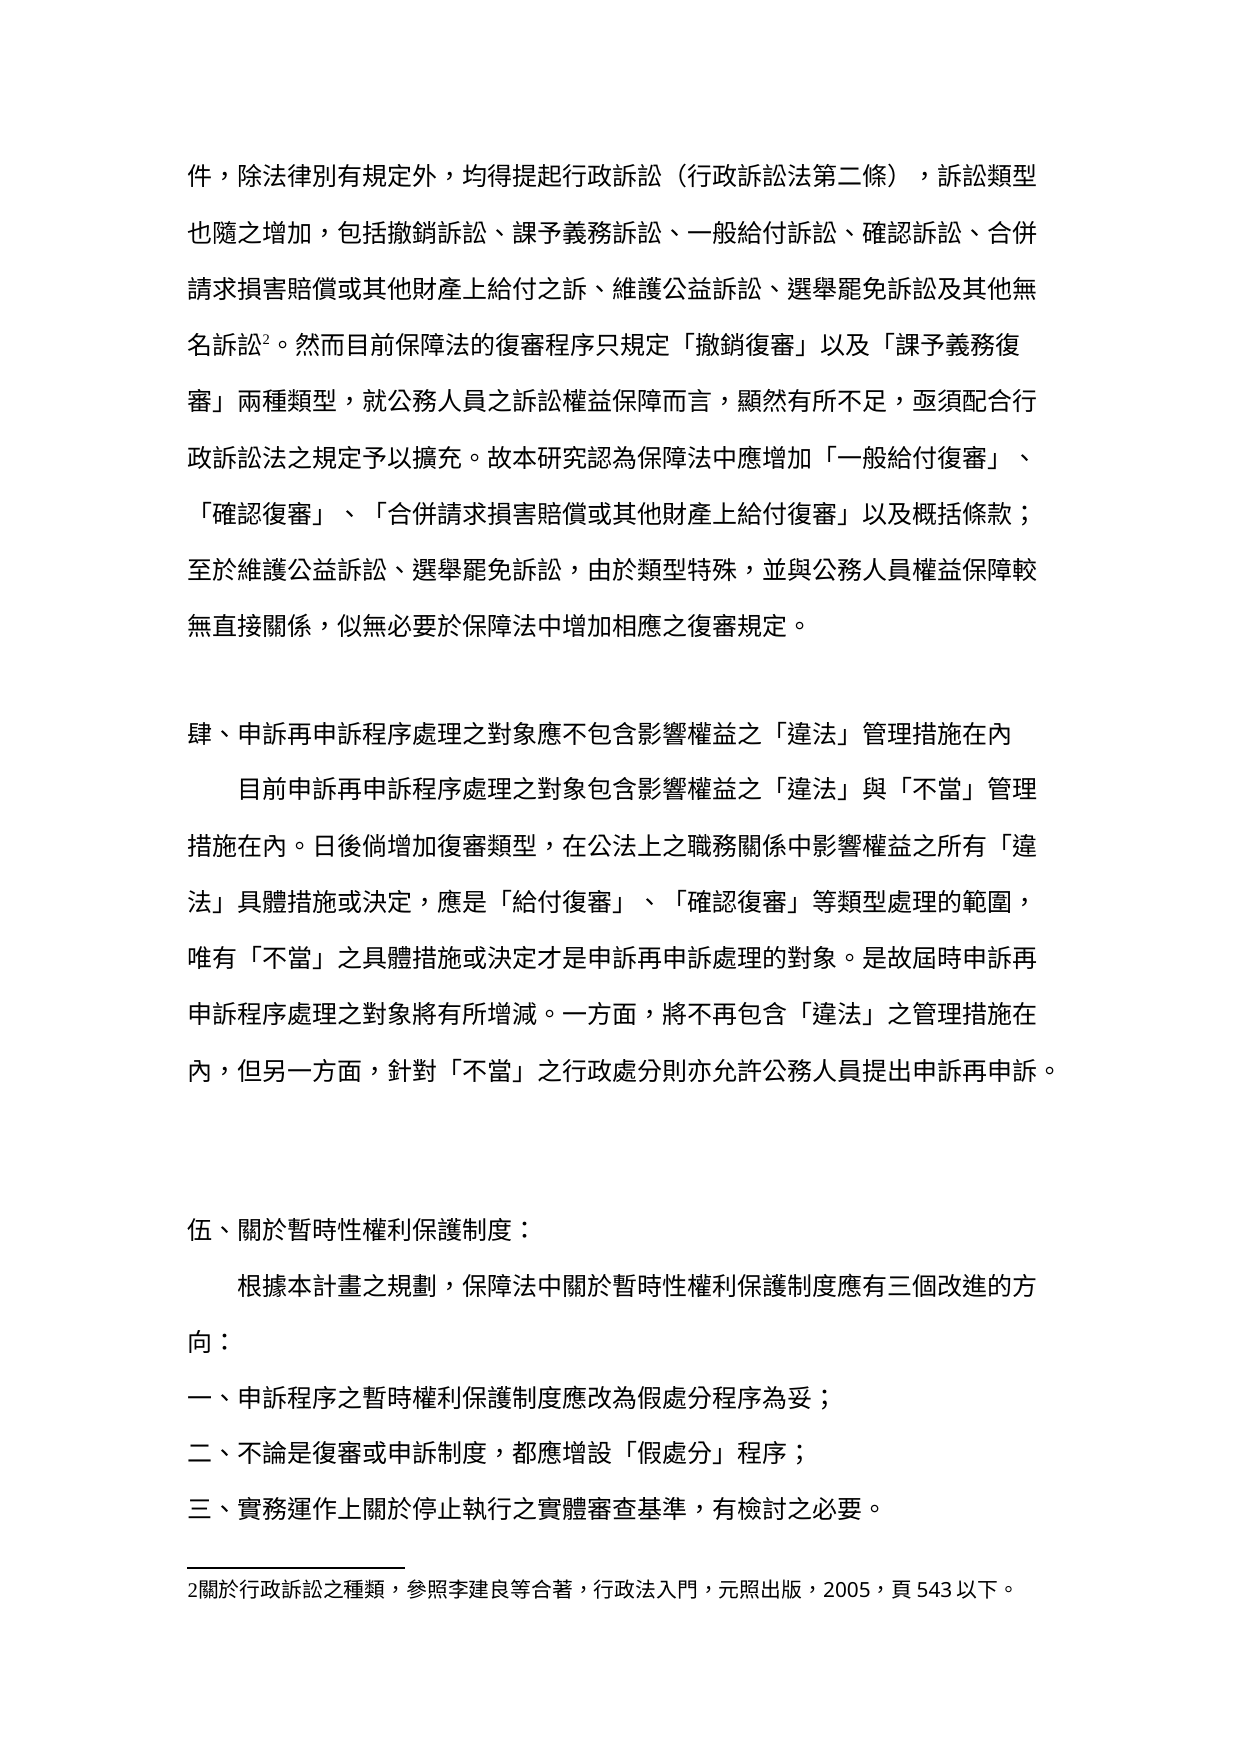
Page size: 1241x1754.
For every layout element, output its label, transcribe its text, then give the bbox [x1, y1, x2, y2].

text 件，除法律別有規定外，均得提起行政訴訟（行政訴訟法第二條），訴訟類型也隨之增加，包括撤銷訴訟、課予義務訴訟、一般給付訴訟、確認訴訟、合併請求損害賠償或其他財產上給付之訴、維護公益訴訟、選舉罷免訴訟及其他無名訴訟。然而目前保障法的復審程序只規定「撤銷復審」以及「課予義務復審」兩種類型，就公務人員之訴訟權益保障而言，顯然有所不足，亟須配合行政訴訟法之規定予以擴充。故本研究認為保障法中應增加「一般給付復審」、「確認復審」、「合併請求損害賠償或其他財產上給付復審」以及概括條款；至於維護公益訴訟、選舉罷免訴訟，由於類型特殊，並與公務人員權益保障較無直接關係，似無必要於保障法中增加相應之復審規定。 [187, 150, 1053, 637]
text 一、申訴程序之暫時權利保護制度應改為假處分程序為妥； [187, 1371, 1053, 1409]
text 二、不論是復審或申訴制度，都應增設「假處分」程序； [187, 1427, 1053, 1464]
text 肆、申訴再申訴程序處理之對象應不包含影響權益之「違法」管理措施在內 [187, 707, 1053, 745]
text 三、實務運作上關於停止執行之實體審查基準，有檢討之必要。 [187, 1482, 1053, 1520]
text 伍、關於暫時性權利保護制度： [187, 1204, 1053, 1241]
text 關於行政訴訟之種類，參照李建良等合著，行政法入門，元照出版，2005，頁543以下。 [187, 1574, 1053, 1604]
text 目前申訴再申訴程序處理之對象包含影響權益之「違法」與「不當」管理措施在內。日後倘增加復審類型，在公法上之職務關係中影響權益之所有「違法」具體措施或決定，應是「給付復審」、「確認復審」等類型處理的範圍，唯有「不當」之具體措施或決定才是申訴再申訴處理的對象。是故屆時申訴再申訴程序處理之對象將有所增減。一方面，將不再包含「違法」之管理措施在內，但另一方面，針對「不當」之行政處分則亦允許公務人員提出申訴再申訴。 [187, 763, 1053, 1082]
text 根據本計畫之規劃，保障法中關於暫時性權利保護制度應有三個改進的方向： [187, 1259, 1053, 1353]
